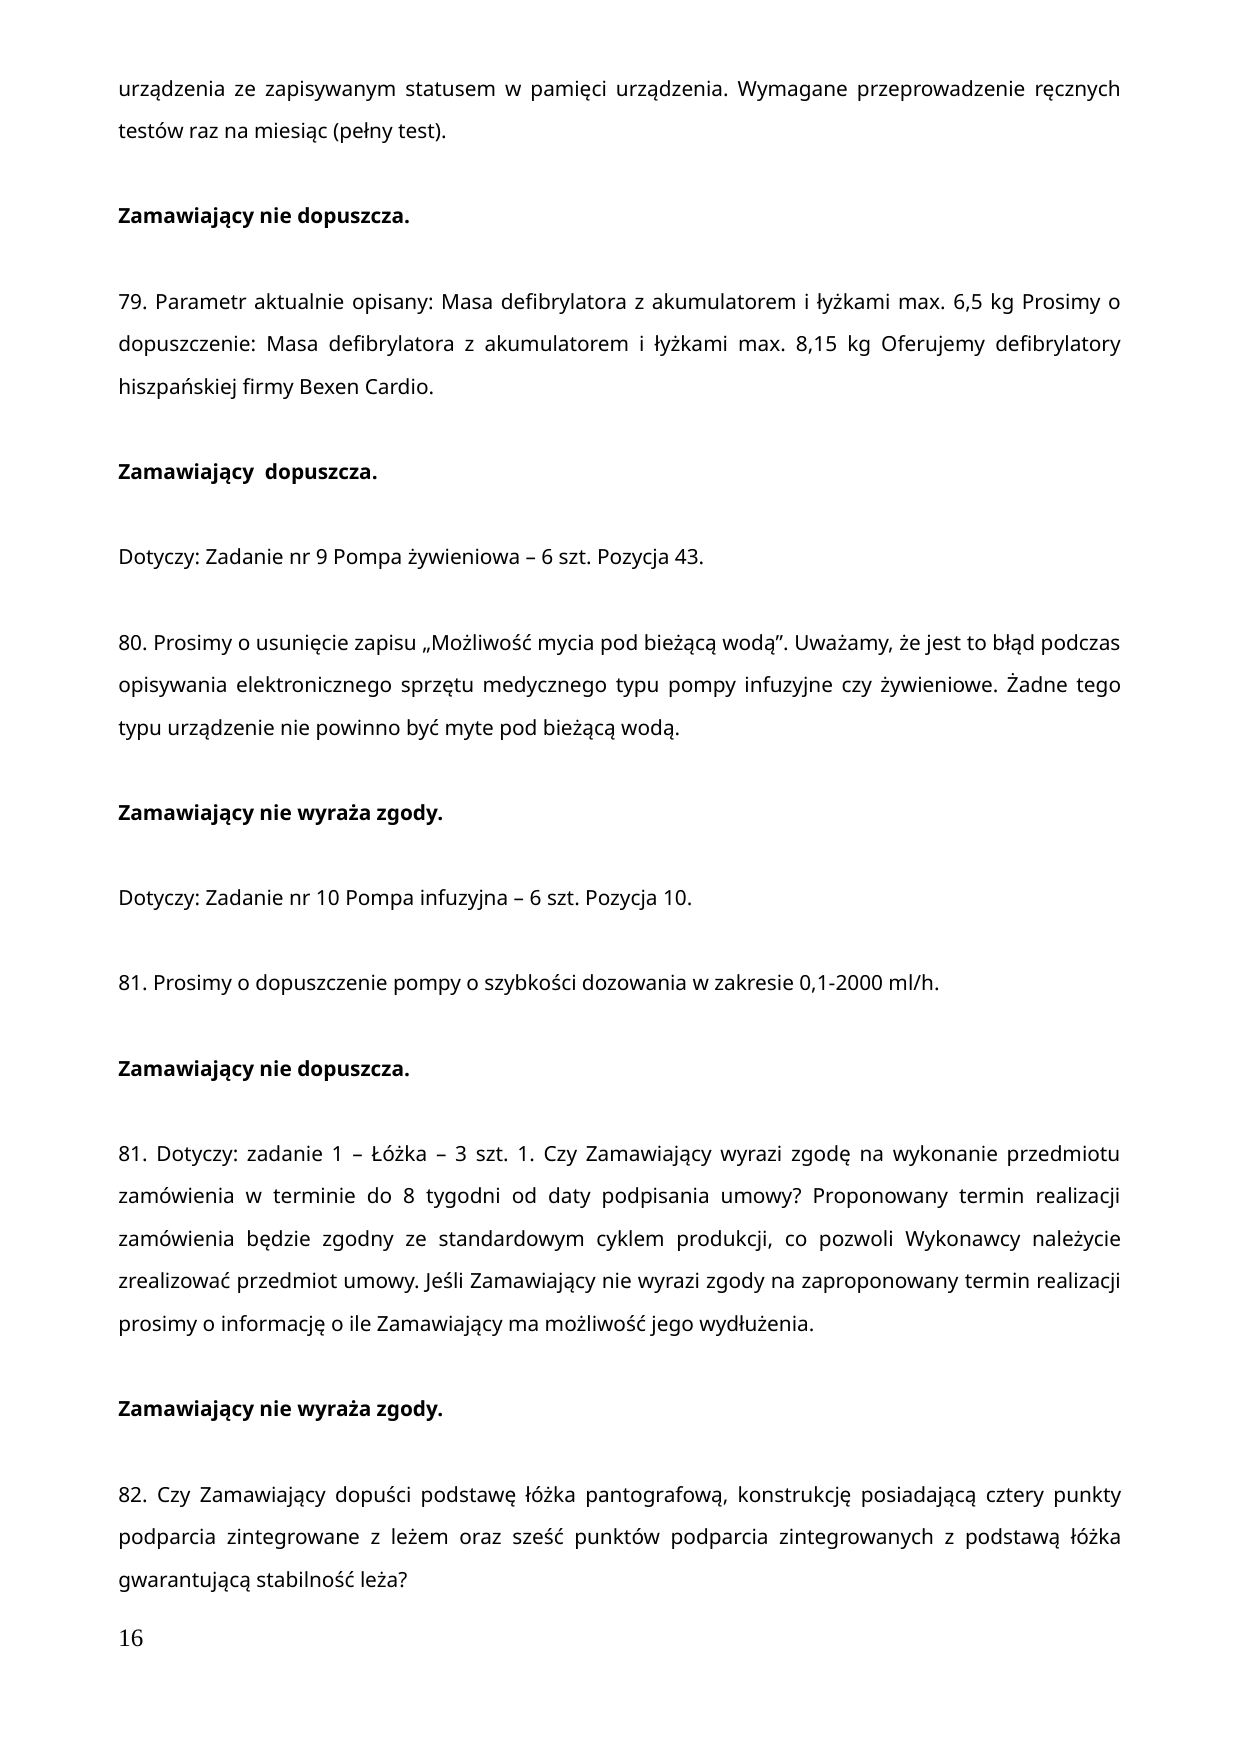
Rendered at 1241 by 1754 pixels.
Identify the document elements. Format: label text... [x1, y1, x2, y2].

text Zamawiający dopuszcza. [118, 457, 1122, 486]
text Dotyczy: Zadanie nr 9 Pompa żywieniowa – 6 szt. Pozycja 43. [118, 542, 1122, 571]
text Zamawiający nie wyraża zgody. [118, 798, 1122, 826]
text Zamawiający nie dopuszcza. [118, 1054, 1122, 1082]
text 81. Prosimy o dopuszczenie pompy o szybkości dozowania w zakresie 0,1-2000 ml/h. [118, 968, 1122, 997]
text Zamawiający nie wyraża zgody. [118, 1394, 1122, 1423]
text 79. Parametr aktualnie opisany: Masa defibrylatora z akumulatorem i łyżkami max. 6,5 kg Prosimy o dopuszczenie: Masa defibrylatora z akumulatorem i łyżkami max. 8,15 kg Oferujemy defibrylatory hiszpańskiej firmy Bexen Cardio. [118, 287, 1122, 400]
text Dotyczy: Zadanie nr 10 Pompa infuzyjna – 6 szt. Pozycja 10. [118, 883, 1122, 912]
text 80. Prosimy o usunięcie zapisu „Możliwość mycia pod bieżącą wodą”. Uważamy, że jest to błąd podczas opisywania elektronicznego sprzętu medycznego typu pompy infuzyjne czy żywieniowe. Żadne tego typu urządzenie nie powinno być myte pod bieżącą wodą. [118, 628, 1122, 741]
text Zamawiający nie dopuszcza. [118, 202, 1122, 230]
text urządzenia ze zapisywanym statusem w pamięci urządzenia. Wymagane przeprowadzenie ręcznych testów raz na miesiąc (pełny test). [118, 74, 1122, 145]
text 82. Czy Zamawiający dopuści podstawę łóżka pantografową, konstrukcję posiadającą cztery punkty podparcia zintegrowane z leżem oraz sześć punktów podparcia zintegrowanych z podstawą łóżka gwarantującą stabilność leża? [118, 1480, 1122, 1593]
text 81. Dotyczy: zadanie 1 – Łóżka – 3 szt. 1. Czy Zamawiający wyrazi zgodę na wykonanie przedmiotu zamówienia w terminie do 8 tygodni od daty podpisania umowy? Proponowany termin realizacji zamówienia będzie zgodny ze standardowym cyklem produkcji, co pozwoli Wykonawcy należycie zrealizować przedmiot umowy. Jeśli Zamawiający nie wyrazi zgody na zaproponowany termin realizacji prosimy o informację o ile Zamawiający ma możliwość jego wydłużenia. [118, 1139, 1122, 1338]
